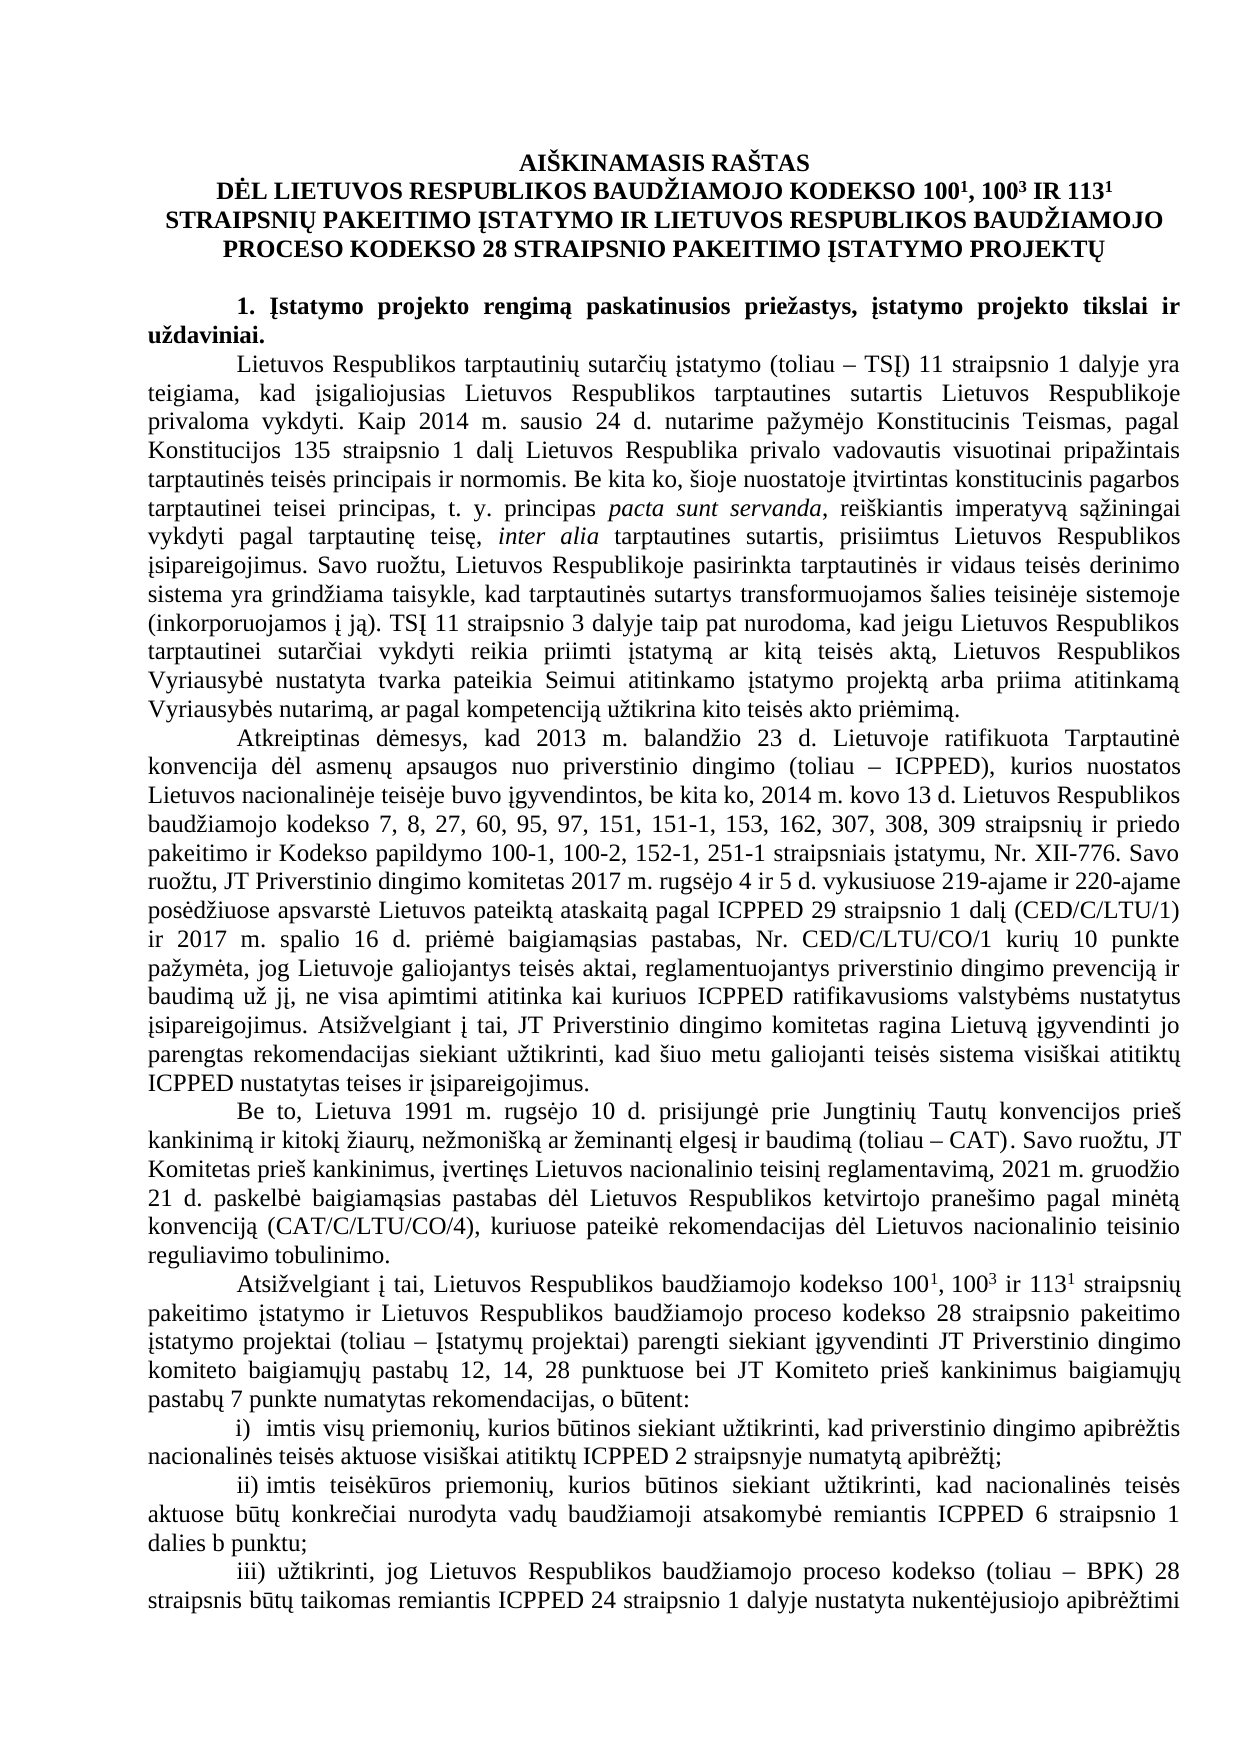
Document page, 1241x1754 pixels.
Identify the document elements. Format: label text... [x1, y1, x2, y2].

text DĖL Lietuvos Respublikos baudžiamojo kodekso 1001, 1003 IR 1131 STRAIPSNIų PAKEITIMO ĮSTATYMO IR LIETUVOS RESPUBLIKOS BAUDŽIAMOJO PROCESO KODEKSO 28 STRAIPSNIO PAKEITIMO ĮSTATYMO PROJEKTŲ [148, 176, 1181, 263]
text ii) imtis teisėkūros priemonių, kurios būtinos siekiant užtikrinti, kad nacionalinės teisės aktuose būtų konkrečiai nurodyta vadų baudžiamoji atsakomybė remiantis ICPPED 6 straipsnio 1 dalies b punktu; [148, 1470, 1181, 1556]
text Atsižvelgiant į tai, Lietuvos Respublikos baudžiamojo kodekso 1001, 1003 ir 1131 straipsnių pakeitimo įstatymo ir Lietuvos Respublikos baudžiamojo proceso kodekso 28 straipsnio pakeitimo įstatymo projektai (toliau – Įstatymų projektai) parengti siekiant įgyvendinti JT Priverstinio dingimo komiteto baigiamųjų pastabų 12, 14, 28 punktuose bei JT Komiteto prieš kankinimus baigiamųjų pastabų 7 punkte numatytas rekomendacijas, o būtent: [148, 1269, 1181, 1413]
text Lietuvos Respublikos tarptautinių sutarčių įstatymo (toliau – TSĮ) 11 straipsnio 1 dalyje yra teigiama, kad įsigaliojusias Lietuvos Respublikos tarptautines sutartis Lietuvos Respublikoje privaloma vykdyti. Kaip 2014 m. sausio 24 d. nutarime pažymėjo Konstitucinis Teismas, pagal Konstitucijos 135 straipsnio 1 dalį Lietuvos Respublika privalo vadovautis visuotinai pripažintais tarptautinės teisės principais ir normomis. Be kita ko, šioje nuostatoje įtvirtintas konstitucinis pagarbos tarptautinei teisei principas, t. y. principas pacta sunt servanda, reiškiantis imperatyvą sąžiningai vykdyti pagal tarptautinę teisę, inter alia tarptautines sutartis, prisiimtus Lietuvos Respublikos įsipareigojimus. Savo ruožtu, Lietuvos Respublikoje pasirinkta tarptautinės ir vidaus teisės derinimo sistema yra grindžiama taisykle, kad tarptautinės sutartys transformuojamos šalies teisinėje sistemoje (inkorporuojamos į ją). TSĮ 11 straipsnio 3 dalyje taip pat nurodoma, kad jeigu Lietuvos Respublikos tarptautinei sutarčiai vykdyti reikia priimti įstatymą ar kitą teisės aktą, Lietuvos Respublikos Vyriausybė nustatyta tvarka pateikia Seimui atitinkamo įstatymo projektą arba priima atitinkamą Vyriausybės nutarimą, ar pagal kompetenciją užtikrina kito teisės akto priėmimą. [148, 349, 1181, 723]
text i) imtis visų priemonių, kurios būtinos siekiant užtikrinti, kad priverstinio dingimo apibrėžtis nacionalinės teisės aktuose visiškai atitiktų ICPPED 2 straipsnyje numatytą apibrėžtį; [148, 1413, 1181, 1470]
text Be to, Lietuva 1991 m. rugsėjo 10 d. prisijungė prie Jungtinių Tautų konvencijos prieš kankinimą ir kitokį žiaurų, nežmonišką ar žeminantį elgesį ir baudimą (toliau – CAT). Savo ruožtu, JT Komitetas prieš kankinimus, įvertinęs Lietuvos nacionalinio teisinį reglamentavimą, 2021 m. gruodžio 21 d. paskelbė baigiamąsias pastabas dėl Lietuvos Respublikos ketvirtojo pranešimo pagal minėtą konvenciją (CAT/C/LTU/CO/4), kuriuose pateikė rekomendacijas dėl Lietuvos nacionalinio teisinio reguliavimo tobulinimo. [148, 1096, 1181, 1269]
text iii) užtikrinti, jog Lietuvos Respublikos baudžiamojo proceso kodekso (toliau – BPK) 28 straipsnis būtų taikomas remiantis ICPPED 24 straipsnio 1 dalyje nustatyta nukentėjusiojo apibrėžtimi [148, 1556, 1181, 1614]
text AIŠKINAMASIS RAŠTAS [148, 148, 1181, 176]
text 1. Įstatymo projekto rengimą paskatinusios priežastys, įstatymo projekto tikslai ir uždaviniai. [148, 291, 1181, 349]
text Atkreiptinas dėmesys, kad 2013 m. balandžio 23 d. Lietuvoje ratifikuota Tarptautinė konvencija dėl asmenų apsaugos nuo priverstinio dingimo (toliau – ICPPED), kurios nuostatos Lietuvos nacionalinėje teisėje buvo įgyvendintos, be kita ko, 2014 m. kovo 13 d. Lietuvos Respublikos baudžiamojo kodekso 7, 8, 27, 60, 95, 97, 151, 151-1, 153, 162, 307, 308, 309 straipsnių ir priedo pakeitimo ir Kodekso papildymo 100-1, 100-2, 152-1, 251-1 straipsniais įstatymu, Nr. XII-776. Savo ruožtu, JT Priverstinio dingimo komitetas 2017 m. rugsėjo 4 ir 5 d. vykusiuose 219-ajame ir 220-ajame posėdžiuose apsvarstė Lietuvos pateiktą ataskaitą pagal ICPPED 29 straipsnio 1 dalį (CED/C/LTU/1) ir 2017 m. spalio 16 d. priėmė baigiamąsias pastabas, Nr. CED/C/LTU/CO/1 kurių 10 punkte pažymėta, jog Lietuvoje galiojantys teisės aktai, reglamentuojantys priverstinio dingimo prevenciją ir baudimą už jį, ne visa apimtimi atitinka kai kuriuos ICPPED ratifikavusioms valstybėms nustatytus įsipareigojimus. Atsižvelgiant į tai, JT Priverstinio dingimo komitetas ragina Lietuvą įgyvendinti jo parengtas rekomendacijas siekiant užtikrinti, kad šiuo metu galiojanti teisės sistema visiškai atitiktų ICPPED nustatytas teises ir įsipareigojimus. [148, 723, 1181, 1096]
